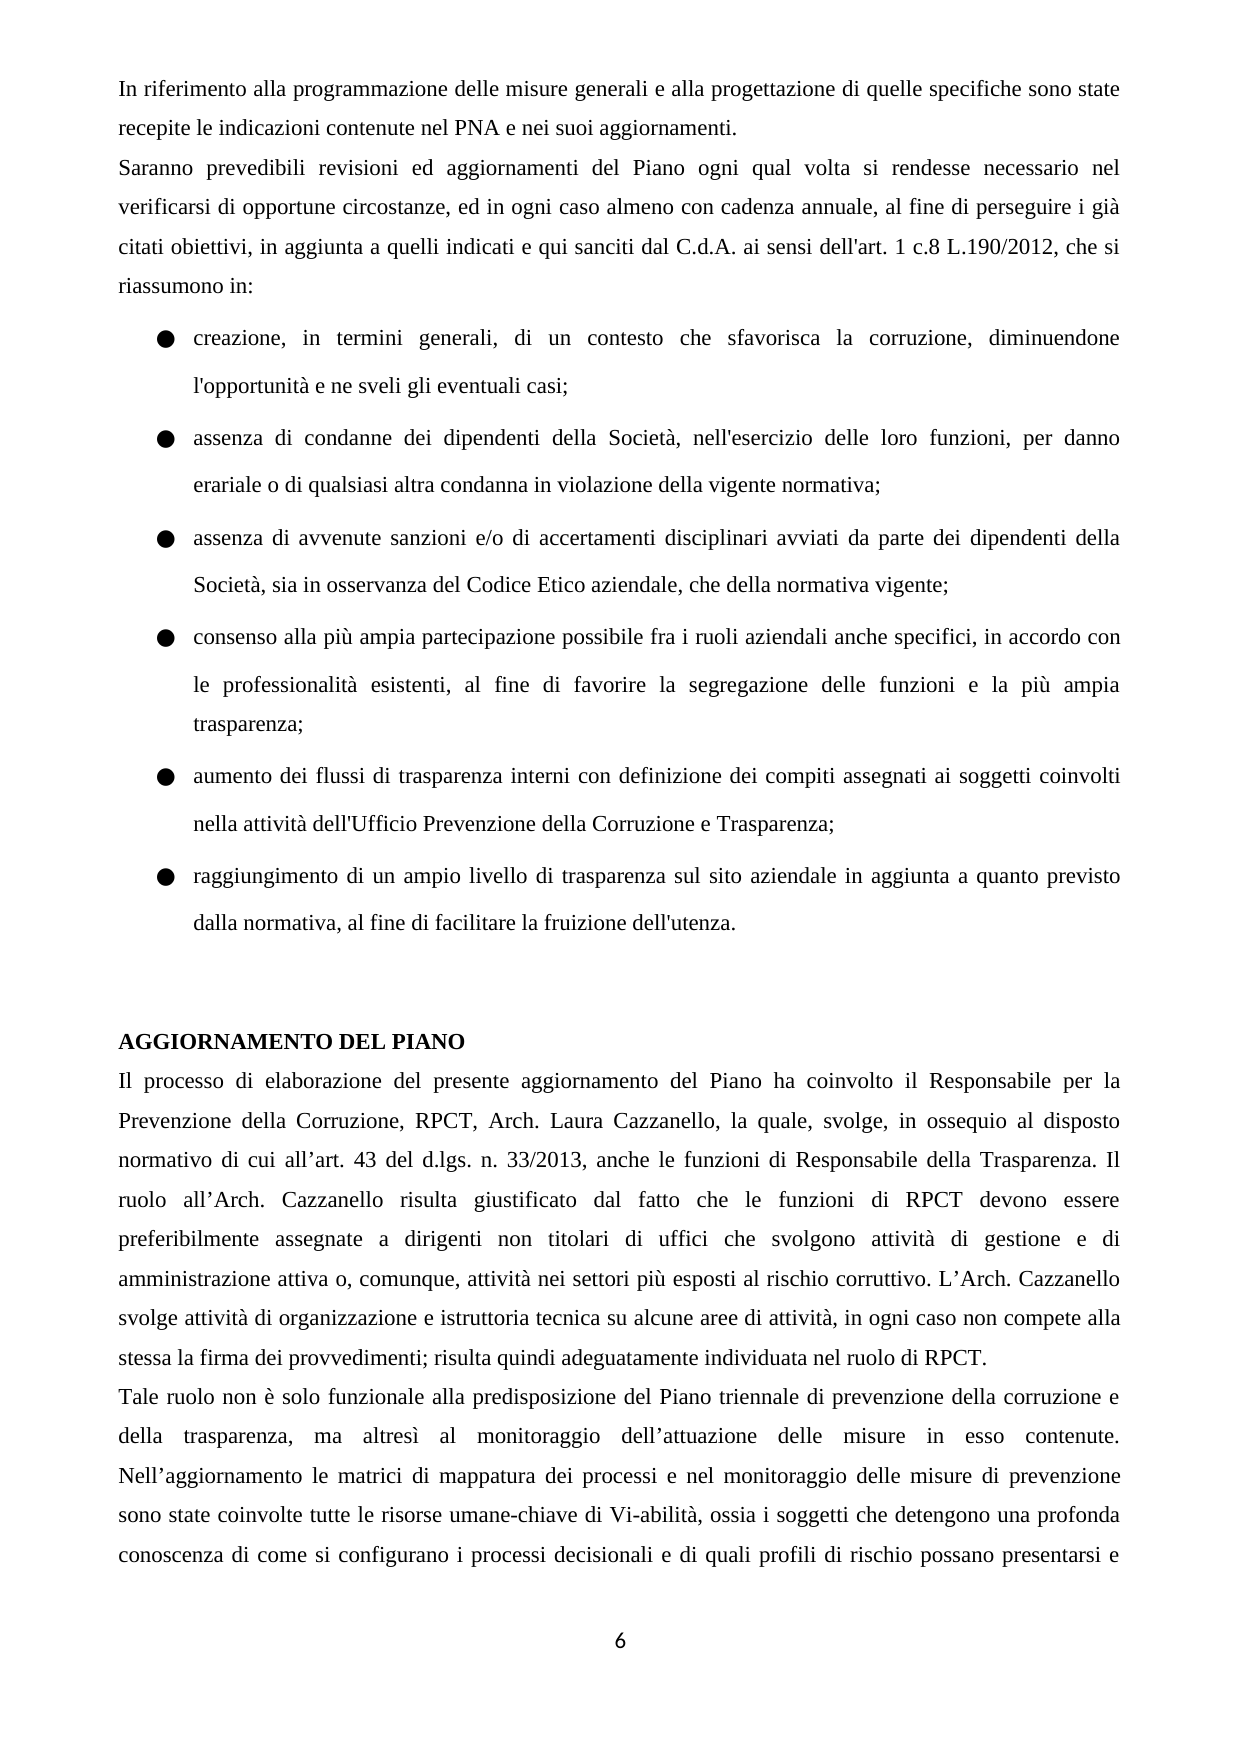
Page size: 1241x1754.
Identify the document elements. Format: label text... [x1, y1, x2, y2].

list creazione, in termini generali, di un contesto che sfavorisca la corruzione, diminuendone l'opportunità e ne sveli gli eventuali casi; [156, 312, 1122, 398]
text In riferimento alla programmazione delle misure generali e alla progettazione di quelle specifiche sono state recepite le indicazioni contenute nel PNA e nei suoi aggiornamenti. [118, 75, 1122, 141]
text Tale ruolo non è solo funzionale alla predisposizione del Piano triennale di prevenzione della corruzione e della trasparenza, ma altresì al monitoraggio dell’attuazione delle misure in esso contenute. Nell’aggiornamento le matrici di mappatura dei processi e nel monitoraggio delle misure di prevenzione sono state coinvolte tutte le risorse umane-chiave di Vi-abilità, ossia i soggetti che detengono una profonda conoscenza di come si configurano i processi decisionali e di quali profili di rischio possano presentarsi e [118, 1383, 1122, 1567]
list consenso alla più ampia partecipazione possibile fra i ruoli aziendali anche specifici, in accordo con le professionalità esistenti, al fine di favorire la segregazione delle funzioni e la più ampia trasparenza; [156, 611, 1122, 737]
text Il processo di elaborazione del presente aggiornamento del Piano ha coinvolto il Responsabile per la Prevenzione della Corruzione, RPCT, Arch. Laura Cazzanello, la quale, svolge, in ossequio al disposto normativo di cui all’art. 43 del d.lgs. n. 33/2013, anche le funzioni di Responsabile della Trasparenza. Il ruolo all’Arch. Cazzanello risulta giustificato dal fatto che le funzioni di RPCT devono essere preferibilmente assegnate a dirigenti non titolari di uffici che svolgono attività di gestione e di amministrazione attiva o, comunque, attività nei settori più esposti al rischio corruttivo. L’Arch. Cazzanello svolge attività di organizzazione e istruttoria tecnica su alcune aree di attività, in ogni caso non compete alla stessa la firma dei provvedimenti; risulta quindi adeguatamente individuata nel ruolo di RPCT. [118, 1067, 1122, 1370]
list assenza di condanne dei dipendenti della Società, nell'esercizio delle loro funzioni, per danno erariale o di qualsiasi altra condanna in violazione della vigente normativa; [156, 411, 1122, 498]
text Saranno prevedibili revisioni ed aggiornamenti del Piano ogni qual volta si rendesse necessario nel verificarsi di opportune circostanze, ed in ogni caso almeno con cadenza annuale, al fine di perseguire i già citati obiettivi, in aggiunta a quelli indicati e qui sanciti dal C.d.A. ai sensi dell'art. 1 c.8 L.190/2012, che si riassumono in: [118, 154, 1122, 299]
list raggiungimento di un ampio livello di trasparenza sul sito aziendale in aggiunta a quanto previsto dalla normativa, al fine di facilitare la fruizione dell'utenza. [156, 849, 1122, 936]
text AGGIORNAMENTO DEL PIANO [118, 1028, 1122, 1054]
list aumento dei flussi di trasparenza interni con definizione dei compiti assegnati ai soggetti coinvolti nella attività dell'Ufficio Prevenzione della Corruzione e Trasparenza; [156, 750, 1122, 836]
list assenza di avvenute sanzioni e/o di accertamenti disciplinari avviati da parte dei dipendenti della Società, sia in osservanza del Codice Etico aziendale, che della normativa vigente; [156, 511, 1122, 597]
